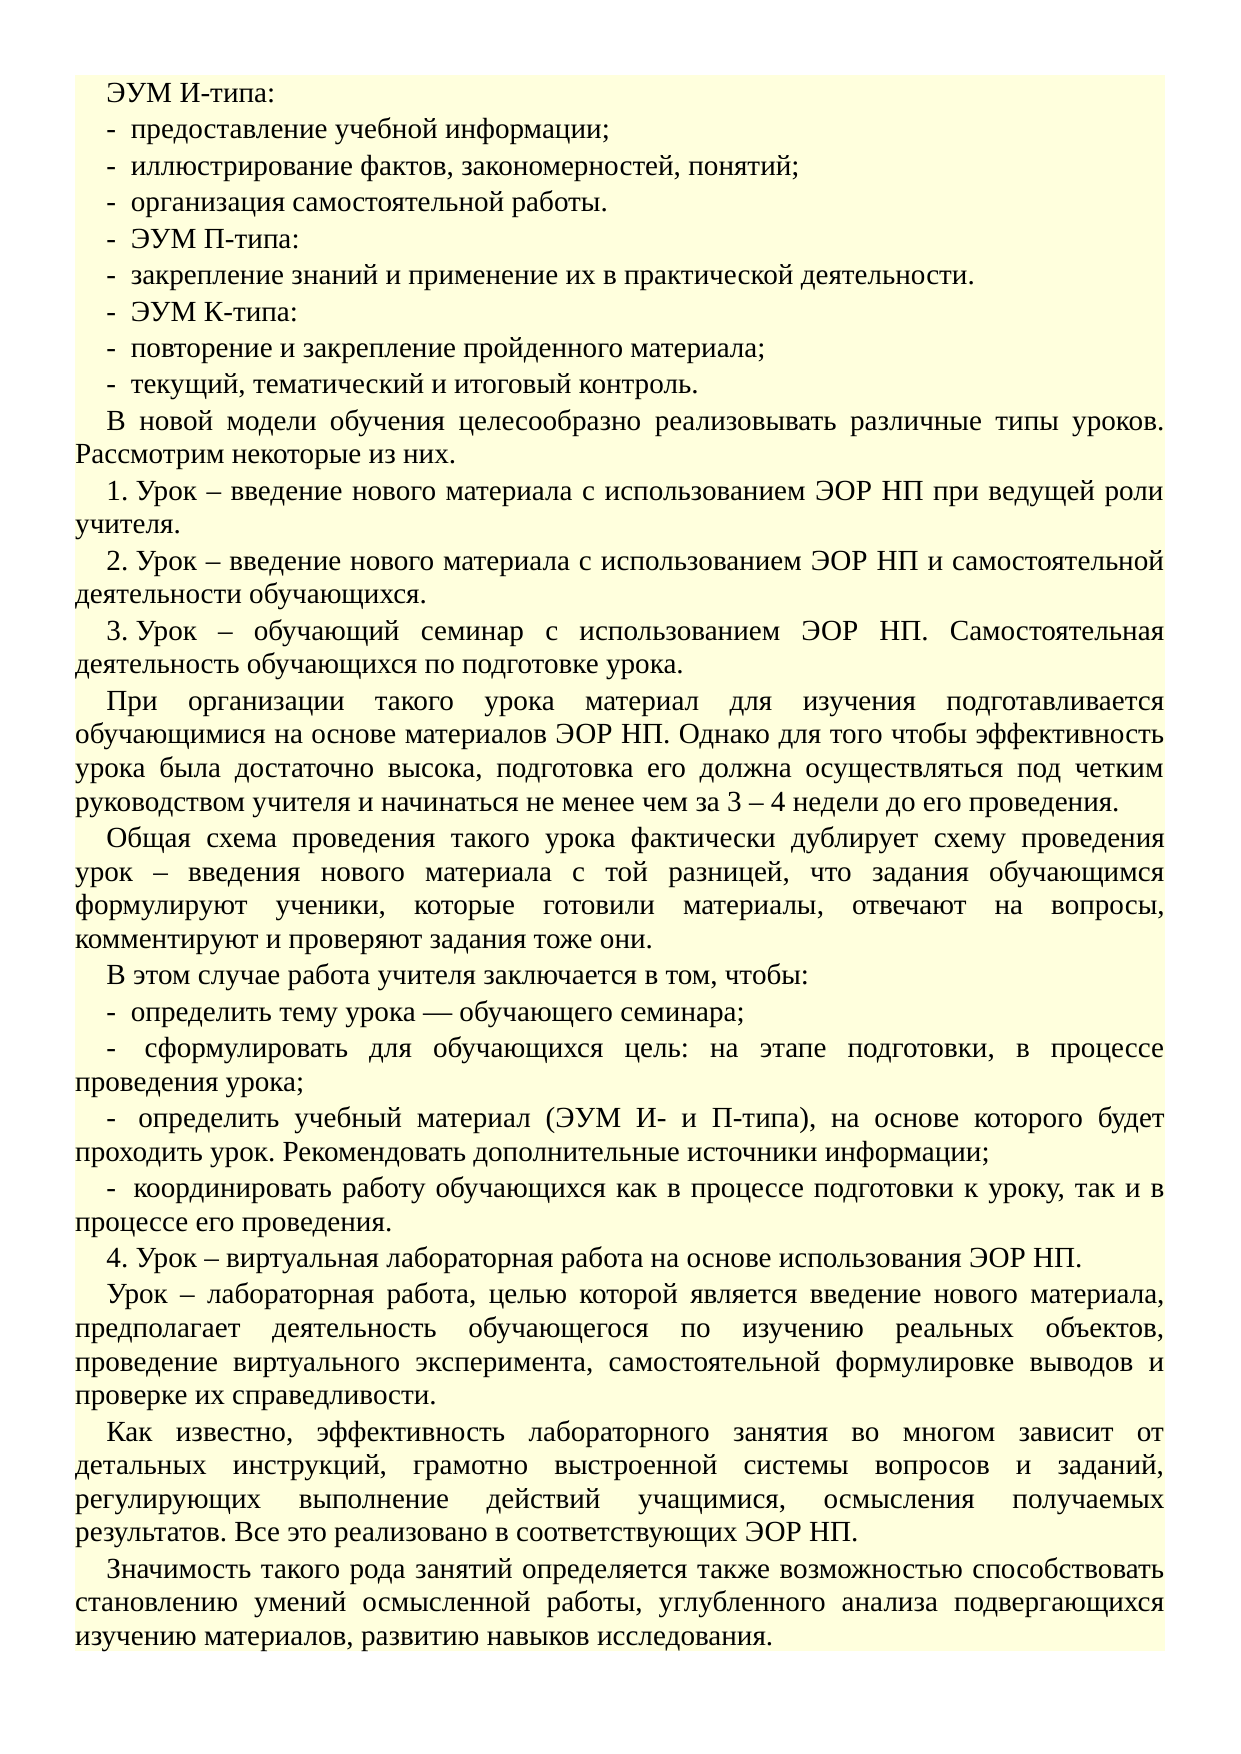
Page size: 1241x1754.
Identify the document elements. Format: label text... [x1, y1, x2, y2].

text - определить учебный материал (ЭУМ И- и П-типа), на основе которого будет проходить урок. Рекомендовать дополнительные источники информации; [75, 1100, 1165, 1167]
text - ЭУМ К-типа: [75, 294, 1165, 327]
text ЭУМ И-типа: [75, 75, 1165, 108]
text 2. Урок – введение нового материала с использованием ЭОР НП и самостоятельной деятельности обучающихся. [75, 543, 1165, 610]
text В этом случае работа учителя заключается в том, чтобы: [75, 957, 1165, 991]
text При организации такого урока материал для изучения подготавливается обучающимися на основе материалов ЭОР НП. Однако для того чтобы эффективность урока была достаточно высока, подготовка его должна осуществляться под четким руководством учителя и начинаться не менее чем за 3 – 4 недели до его проведения. [75, 683, 1165, 817]
text - закрепление знаний и применение их в практической деятельности. [75, 257, 1165, 291]
text В новой модели обучения целесообразно реализовывать различные типы уроков. Рассмотрим некоторые из них. [75, 403, 1165, 470]
text Общая схема проведения такого урока фактически дублирует схему проведения урок – введения нового материала с той разницей, что задания обучающимся формулируют ученики, которые готовили материалы, отвечают на вопросы, комментируют и проверяют задания тоже они. [75, 820, 1165, 954]
text Значимость такого рода занятий определяется также возможностью способствовать становлению умений осмысленной работы, углубленного анализа подвергающихся изучению материалов, развитию навыков исследования. [75, 1551, 1165, 1651]
text 3. Урок – обучающий семинар с использованием ЭОР НП. Самостоятельная деятельность обучающихся по подготовке урока. [75, 613, 1165, 680]
text - предоставление учебной информации; [75, 111, 1165, 145]
text - иллюстрирование фактов, закономерностей, понятий; [75, 148, 1165, 181]
text - ЭУМ П-типа: [75, 221, 1165, 254]
text - сформулировать для обучающихся цель: на этапе подготовки, в процессе проведения урока; [75, 1030, 1165, 1097]
text Как известно, эффективность лабораторного занятия во многом зависит от детальных инструкций, грамотно выстроенной системы вопросов и заданий, регулирующих выполнение действий учащимися, осмысления получаемых результатов. Все это реализовано в соответствующих ЭОР НП. [75, 1414, 1165, 1548]
text - координировать работу обучающихся как в процессе подготовки к уроку, так и в процессе его проведения. [75, 1170, 1165, 1237]
text Урок – лабораторная работа, целью которой является введение нового материала, предполагает деятельность обучающегося по изучению реальных объектов, проведение виртуального эксперимента, самостоятельной формулировке выводов и проверке их справедливости. [75, 1277, 1165, 1411]
text - текущий, тематический и итоговый контроль. [75, 367, 1165, 400]
text - определить тему урока — обучающего семинара; [75, 994, 1165, 1027]
text - повторение и закрепление пройденного материала; [75, 330, 1165, 364]
text - организация самостоятельной работы. [75, 184, 1165, 218]
text 4. Урок – виртуальная лабораторная работа на основе использования ЭОР НП. [75, 1240, 1165, 1274]
text 1. Урок – введение нового материала с использованием ЭОР НП при ведущей роли учителя. [75, 473, 1165, 540]
